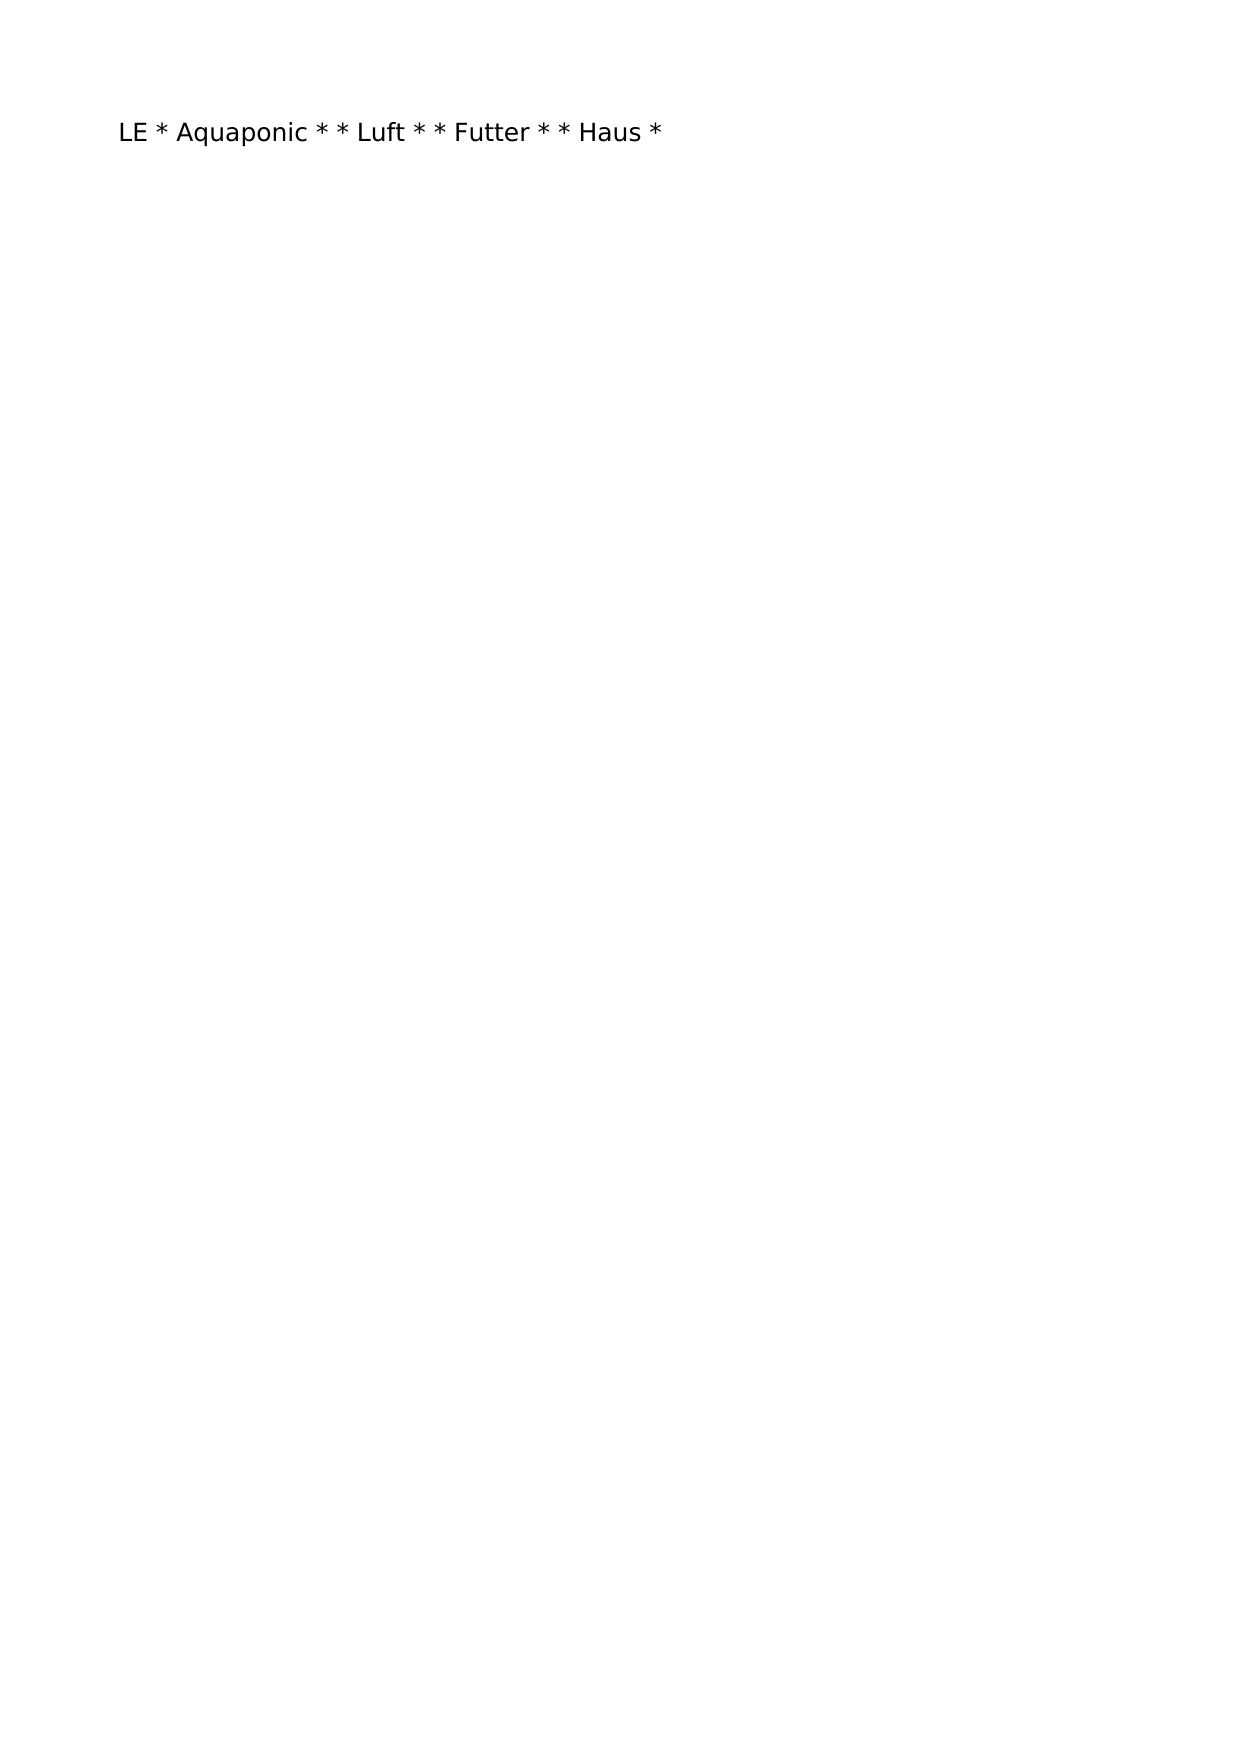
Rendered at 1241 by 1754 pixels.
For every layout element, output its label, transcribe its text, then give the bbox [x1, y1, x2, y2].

text LE * Aquaponic * * Luft * * Futter * * Haus * [118, 118, 1122, 147]
